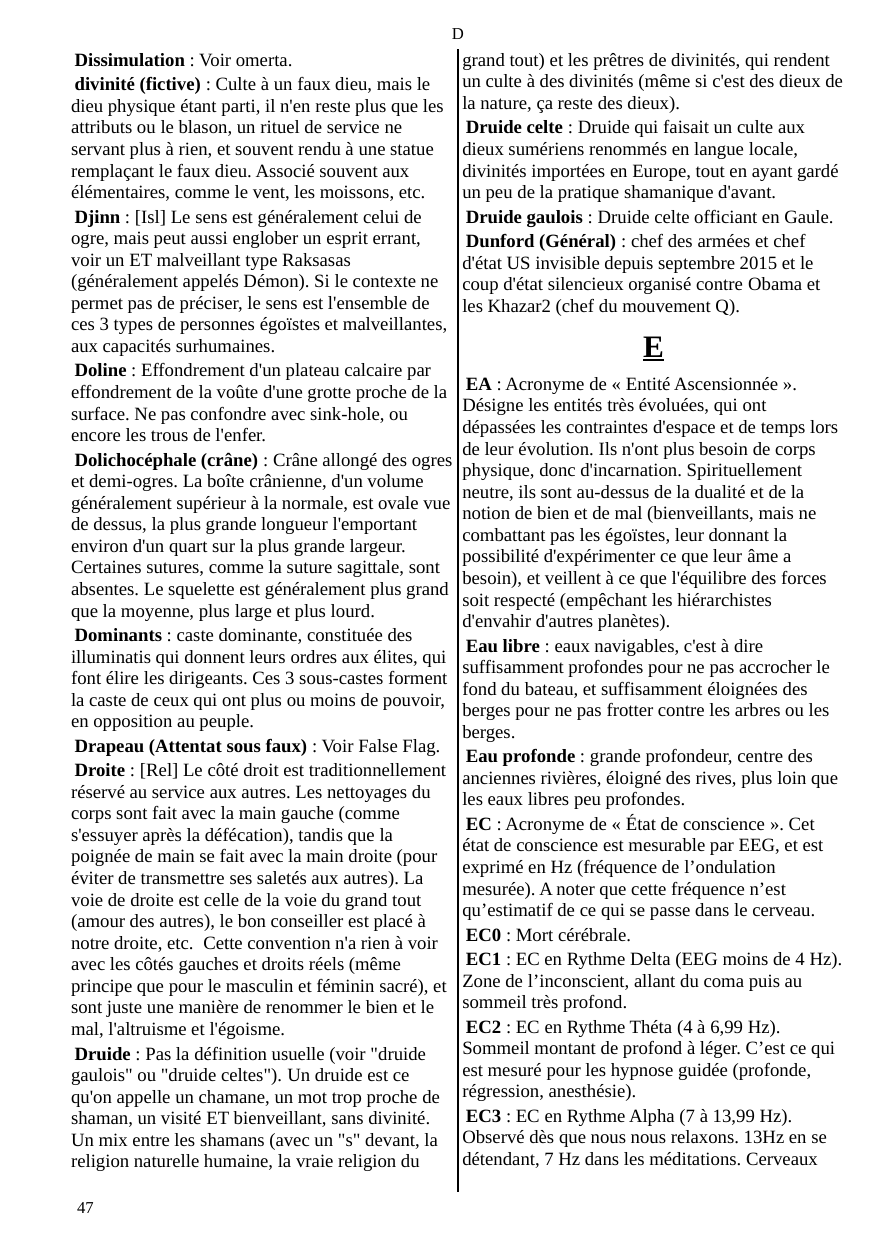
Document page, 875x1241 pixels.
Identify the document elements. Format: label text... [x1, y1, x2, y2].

text Druide gaulois : Druide celte officiant en Gaule. [462, 206, 844, 227]
text EC0 : Mort cérébrale. [462, 923, 844, 945]
text Eau profonde : grande profondeur, centre des anciennes rivières, éloigné des rives, plus loin que les eaux libres peu profondes. [462, 745, 844, 810]
text Dunford (Général) : chef des armées et chef d'état US invisible depuis septembre 2015 et le coup d'état silencieux organisé contre Obama et les Khazar2 (chef du mouvement Q). [462, 230, 844, 316]
text Djinn : [Isl] Le sens est généralement celui de ogre, mais peut aussi englober un esprit errant, voir un ET malveillant type Raksasas (généralement appelés Démon). Si le contexte ne permet pas de préciser, le sens est l'ensemble de ces 3 types de personnes égoïstes et malveillantes, aux capacités surhumaines. [71, 206, 453, 356]
text Dolichocéphale (crâne) : Crâne allongé des ogres et demi-ogres. La boîte crânienne, d'un volume généralement supérieur à la normale, est ovale vue de dessus, la plus grande longueur l'emportant environ d'un quart sur la plus grande largeur. Certaines sutures, comme la suture sagittale, sont absentes. Le squelette est généralement plus grand que la moyenne, plus large et plus lourd. [71, 448, 453, 621]
text divinité (fictive) : Culte à un faux dieu, mais le dieu physique étant parti, il n'en reste plus que les attributs ou le blason, un rituel de service ne servant plus à rien, et souvent rendu à une statue remplaçant le faux dieu. Associé souvent aux élémentaires, comme le vent, les moissons, etc. [71, 73, 453, 203]
text Dominants : caste dominante, constituée des illuminatis qui donnent leurs ordres aux élites, qui font élire les dirigeants. Ces 3 sous-castes forment la caste de ceux qui ont plus ou moins de pouvoir, en opposition au peuple. [71, 624, 453, 732]
text Droite : [Rel] Le côté droit est traditionnellement réservé au service aux autres. Les nettoyages du corps sont fait avec la main gauche (comme s'essuyer après la défécation), tandis que la poignée de main se fait avec la main droite (pour éviter de transmettre ses saletés aux autres). La voie de droite est celle de la voie du grand tout (amour des autres), le bon conseiller est placé à notre droite, etc. Cette convention n'a rien à voir avec les côtés gauches et droits réels (même principe que pour le masculin et féminin sacré), et sont juste une manière de renommer le bien et le mal, l'altruisme et l'égoisme. [71, 759, 453, 1039]
text grand tout) et les prêtres de divinités, qui rendent un culte à des divinités (même si c'est des dieux de la nature, ça reste des dieux). [462, 49, 844, 113]
subtitle E [462, 328, 844, 364]
text Doline : Effondrement d'un plateau calcaire par effondrement de la voûte d'une grotte proche de la surface. Ne pas confondre avec sink-hole, ou encore les trous de l'enfer. [71, 359, 453, 446]
text Drapeau (Attentat sous faux) : Voir False Flag. [71, 735, 453, 756]
text Eau libre : eaux navigables, c'est à dire suffisamment profondes pour ne pas accrocher le fond du bateau, et suffisamment éloignées des berges pour ne pas frotter contre les arbres ou les berges. [462, 634, 844, 742]
text EC2 : EC en Rythme Théta (4 à 6,99 Hz). Sommeil montant de profond à léger. C’est ce qui est mesuré pour les hypnose guidée (profonde, régression, anesthésie). [462, 1016, 844, 1102]
text Druide celte : Druide qui faisait un culte aux dieux sumériens renommés en langue locale, divinités importées en Europe, tout en ayant gardé un peu de la pratique shamanique d'avant. [462, 116, 844, 203]
text Dissimulation : Voir omerta. [71, 49, 453, 70]
text EA : Acronyme de « Entité Ascensionnée ». Désigne les entités très évoluées, qui ont dépassées les contraintes d'espace et de temps lors de leur évolution. Ils n'ont plus besoin de corps physique, donc d'incarnation. Spirituellement neutre, ils sont au-dessus de la dualité et de la notion de bien et de mal (bienveillants, mais ne combattant pas les égoïstes, leur donnant la possibilité d'expérimenter ce que leur âme a besoin), et veillent à ce que l'équilibre des forces soit respecté (empêchant les hiérarchistes d'envahir d'autres planètes). [462, 373, 844, 632]
text EC : Acronyme de « État de conscience ». Cet état de conscience est mesurable par EEG, et est exprimé en Hz (fréquence de l’ondulation mesurée). A noter que cette fréquence n’est qu’estimatif de ce qui se passe dans le cerveau. [462, 813, 844, 921]
text EC3 : EC en Rythme Alpha (7 à 13,99 Hz). Observé dès que nous nous relaxons. 13Hz en se détendant, 7 Hz dans les méditations. Cerveaux [462, 1105, 844, 1169]
text EC1 : EC en Rythme Delta (EEG moins de 4 Hz). Zone de l’inconscient, allant du coma puis au sommeil très profond. [462, 948, 844, 1013]
text Druide : Pas la définition usuelle (voir "druide gaulois" ou "druide celtes"). Un druide est ce qu'on appelle un chamane, un mot trop proche de shaman, un visité ET bienveillant, sans divinité. Un mix entre les shamans (avec un "s" devant, la religion naturelle humaine, la vraie religion du [71, 1042, 453, 1172]
